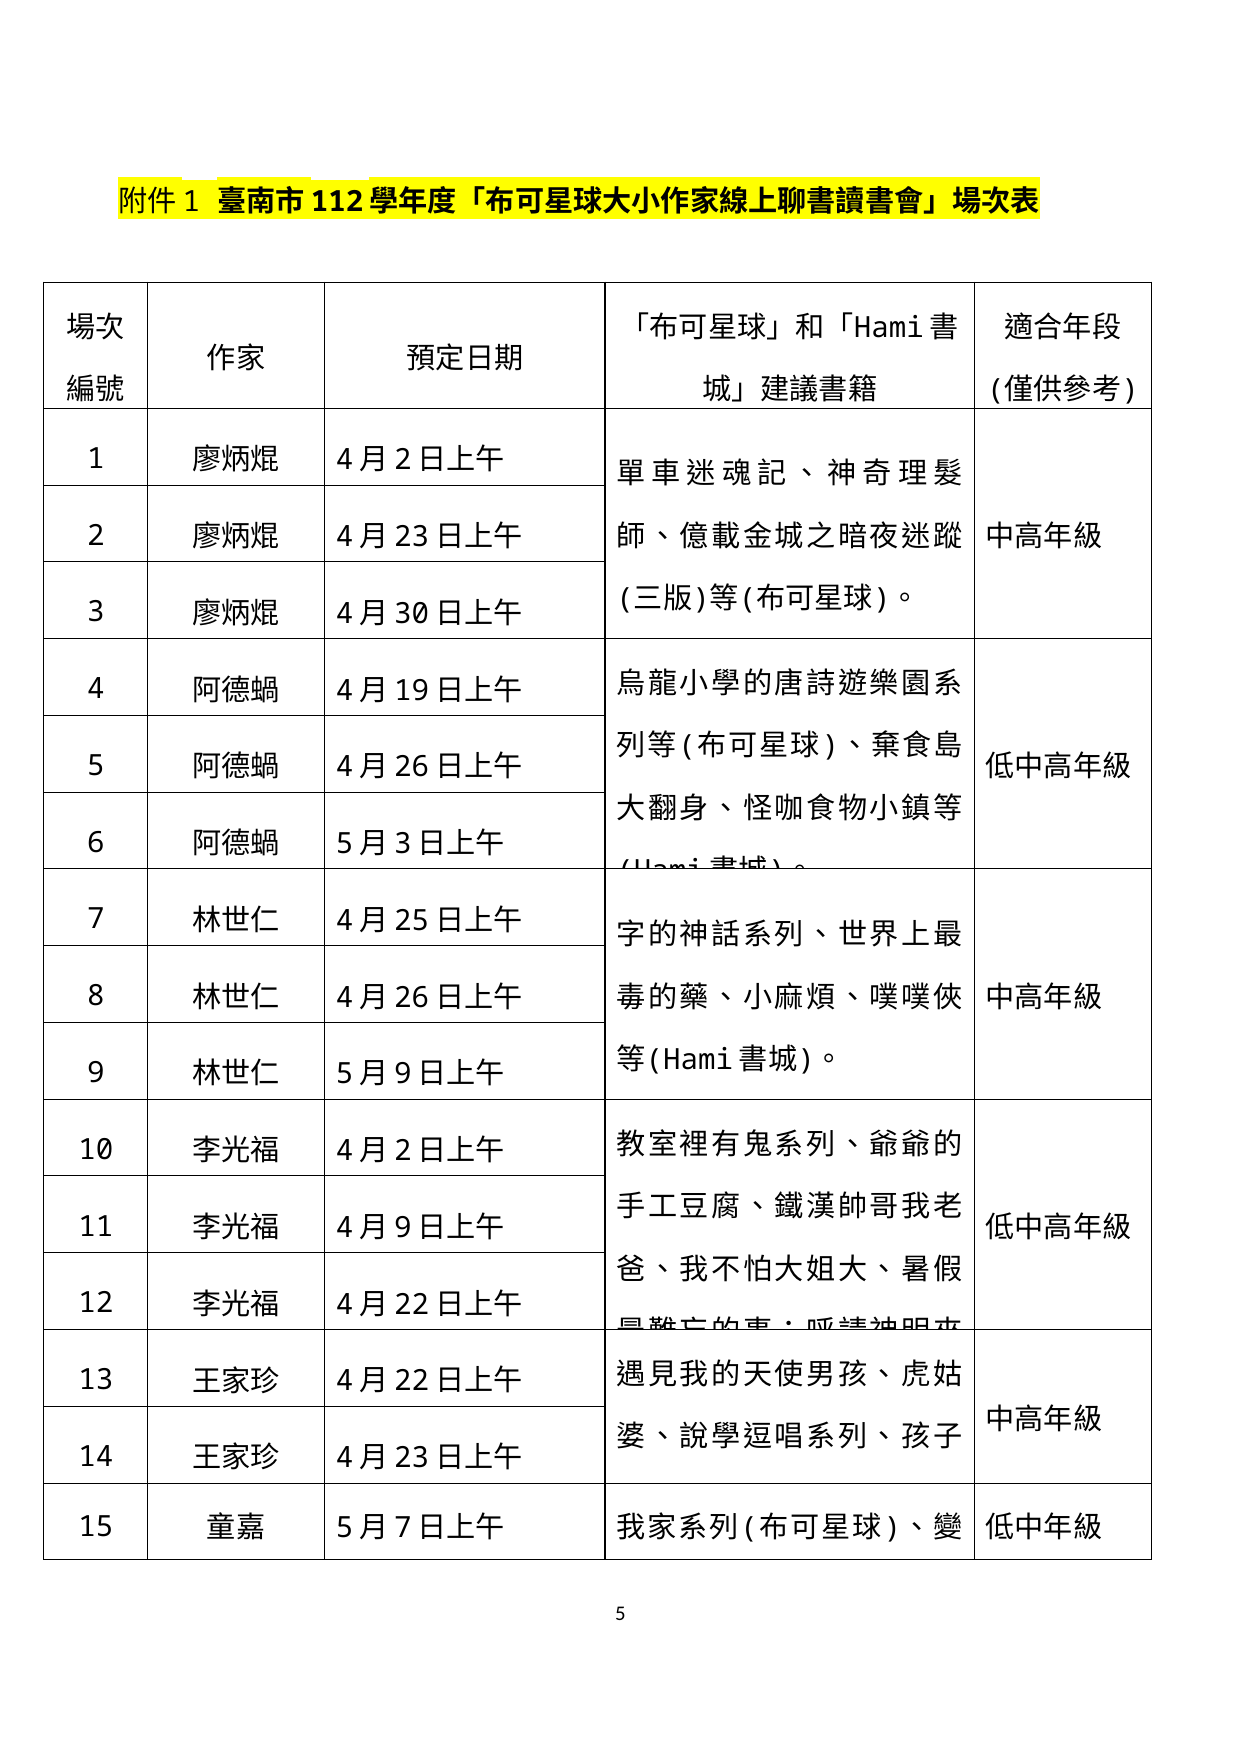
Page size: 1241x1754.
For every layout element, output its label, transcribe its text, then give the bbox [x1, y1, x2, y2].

table_cell 李光福 [148, 1176, 324, 1252]
table_cell 4月23日上午 [325, 1407, 604, 1482]
table_cell 林世仁 [148, 869, 324, 945]
table_cell 字的神話系列、世界上最毒的藥、小麻煩、噗噗俠等(Hami書城)。 [606, 869, 974, 1099]
table_cell 4月23日上午 [325, 486, 604, 561]
table_cell 4月19日上午 [325, 639, 604, 715]
table_header 「布可星球」和「Hami書城」建議書籍 [606, 283, 974, 408]
table_cell 2 [44, 486, 147, 561]
table_header 作家 [148, 283, 324, 408]
table_cell 11 [44, 1176, 147, 1252]
table_cell 7 [44, 869, 147, 945]
table_cell 8 [44, 946, 147, 1022]
table_cell 4月22日上午 [325, 1253, 604, 1329]
table_cell 我家系列(布可星球)、變強大的體操、千萬不要告訴別人、送給你等(Hami書城)。 [606, 1484, 974, 1559]
table_cell 廖炳焜 [148, 486, 324, 561]
table_cell 14 [44, 1407, 147, 1482]
table_cell 低中年級 [975, 1484, 1151, 1559]
table_cell 10 [44, 1100, 147, 1175]
table_cell 3 [44, 562, 147, 638]
table_cell 遇見我的天使男孩、虎姑婆、說學逗唱系列、孩子王老虎等(Hami書城)。 [606, 1330, 974, 1482]
table_cell 13 [44, 1330, 147, 1406]
table_cell 5月3日上午 [325, 793, 604, 868]
table_cell 王家珍 [148, 1330, 324, 1406]
table_cell 廖炳焜 [148, 409, 324, 484]
table_cell 單車迷魂記、神奇理髮師、億載金城之暗夜迷蹤(三版)等(布可星球)。 [606, 409, 974, 638]
table_cell 王家珍 [148, 1407, 324, 1482]
table_cell 6 [44, 793, 147, 868]
table_cell 阿德蝸 [148, 793, 324, 868]
text 附件1 臺南市112學年度「布可星球大小作家線上聊書讀書會」場次表 [118, 157, 1122, 219]
table_cell 烏龍小學的唐詩遊樂園系列等(布可星球)、棄食島大翻身、怪咖食物小鎮等(Hami書城)。 [606, 639, 974, 868]
table_cell 5月7日上午 [325, 1484, 604, 1559]
table_cell 林世仁 [148, 946, 324, 1022]
table_cell 李光福 [148, 1100, 324, 1175]
table_cell 低中高年級 [975, 1100, 1151, 1329]
table_cell 中高年級 [975, 1330, 1151, 1482]
table_cell 教室裡有鬼系列、爺爺的手工豆腐、鐵漢帥哥我老爸、我不怕大姐大、暑假最難忘的事：呼請神明來幫忙等(Hami書城)。 [606, 1100, 974, 1329]
table_cell 中高年級 [975, 409, 1151, 638]
table_header 適合年段 (僅供參考) [975, 283, 1151, 408]
table_cell 中高年級 [975, 869, 1151, 1099]
table_cell 4月2日上午 [325, 409, 604, 484]
table_cell 阿德蝸 [148, 639, 324, 715]
table_cell 4月25日上午 [325, 869, 604, 945]
table_cell 5 [44, 716, 147, 792]
table_cell 12 [44, 1253, 147, 1329]
table_header 場次 編號 [44, 283, 147, 408]
table_cell 阿德蝸 [148, 716, 324, 792]
table_cell 廖炳焜 [148, 562, 324, 638]
table_cell 4月26日上午 [325, 716, 604, 792]
table_cell 15 [44, 1484, 147, 1559]
table_cell 童嘉 [148, 1484, 324, 1559]
table_cell 4月30日上午 [325, 562, 604, 638]
table_cell 1 [44, 409, 147, 484]
table_cell 5月9日上午 [325, 1023, 604, 1099]
table_cell 4 [44, 639, 147, 715]
table_cell 4月2日上午 [325, 1100, 604, 1175]
table_cell 4月9日上午 [325, 1176, 604, 1252]
table_header 預定日期 [325, 283, 604, 408]
table_cell 4月26日上午 [325, 946, 604, 1022]
table_cell 低中高年級 [975, 639, 1151, 868]
table_cell 李光福 [148, 1253, 324, 1329]
table_cell 4月22日上午 [325, 1330, 604, 1406]
table_cell 林世仁 [148, 1023, 324, 1099]
table_cell 9 [44, 1023, 147, 1099]
